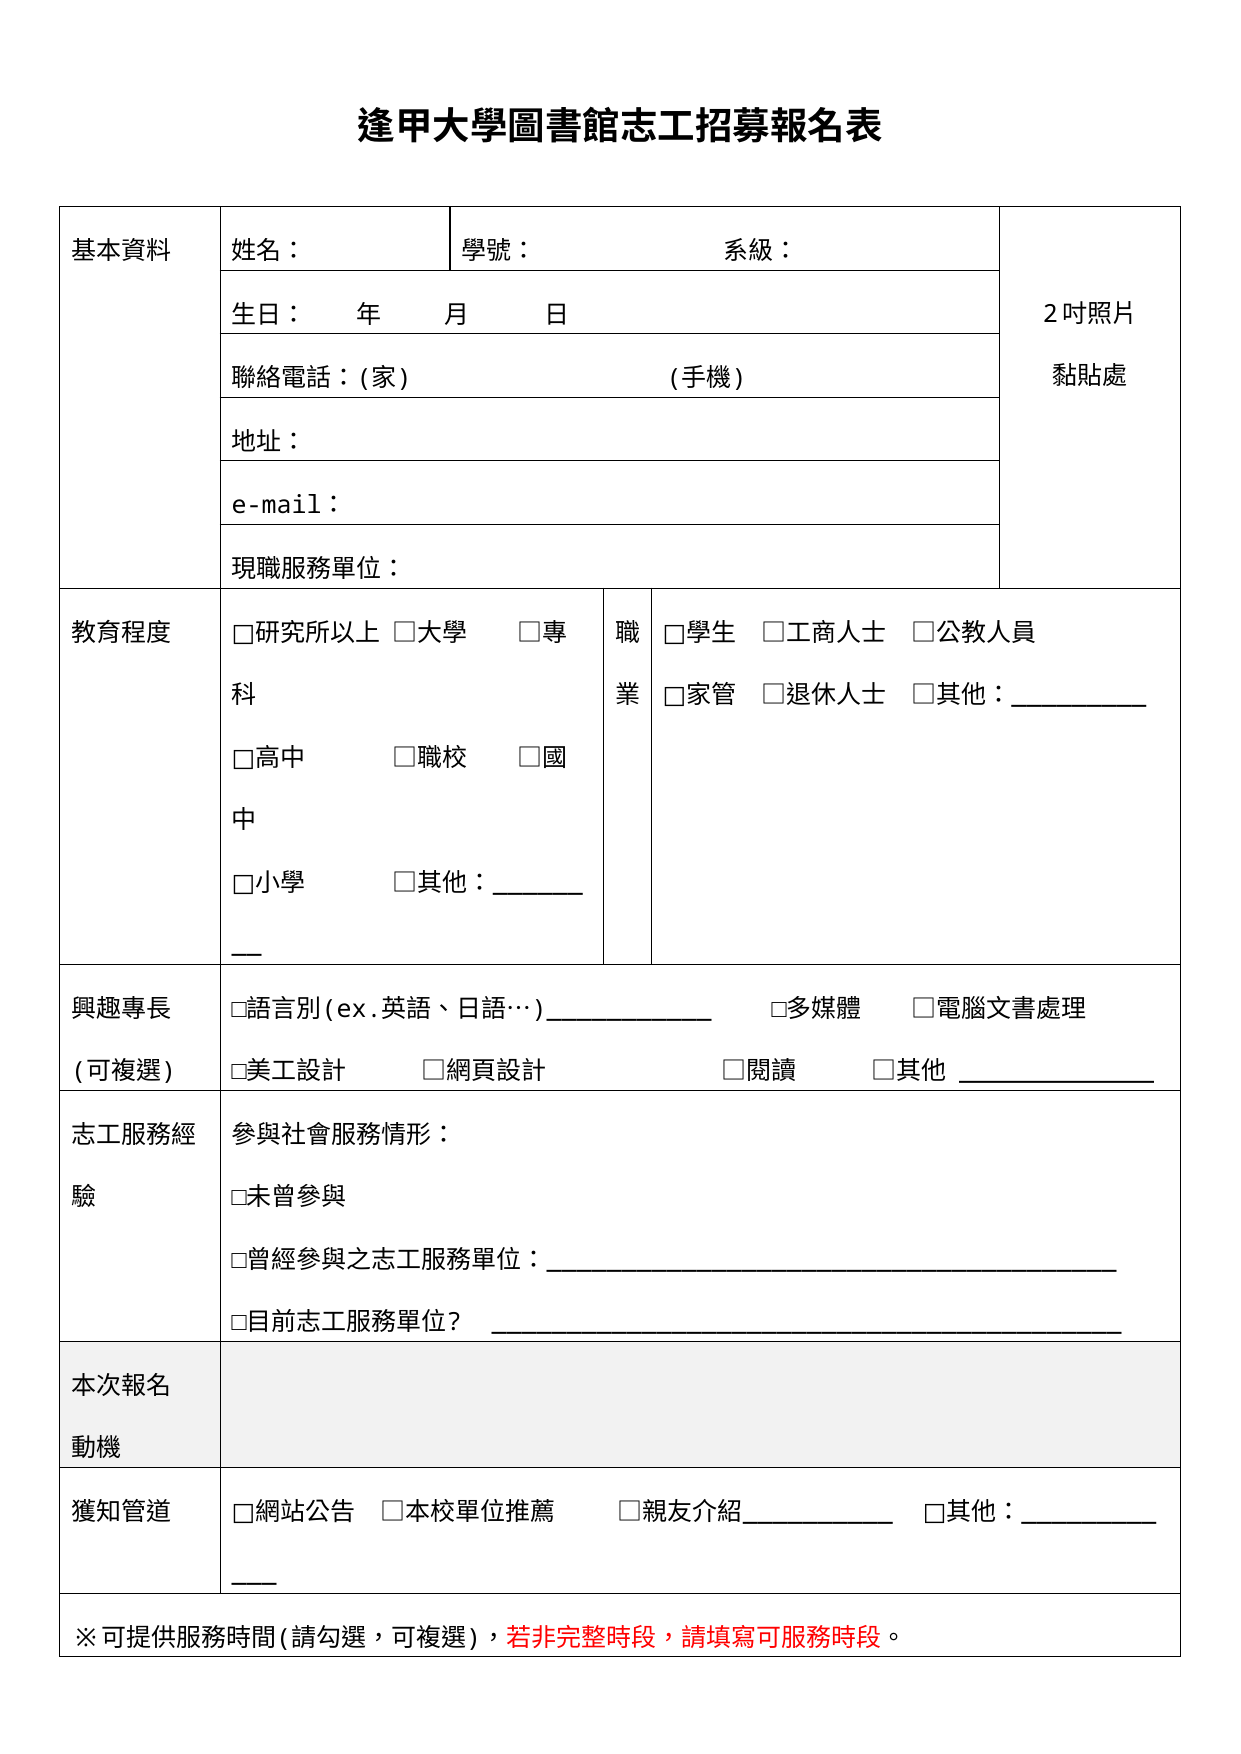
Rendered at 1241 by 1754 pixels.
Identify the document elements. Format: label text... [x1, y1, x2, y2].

table_cell 聯絡電話：(家) (手機) [221, 334, 999, 397]
table_cell □語言別(ex.英語、日語…)___________ □多媒體 □電腦文書處理 □美工設計 □網頁設計 □閱讀 □其他 _____________ [221, 965, 1180, 1089]
table_cell ※可提供服務時間(請勾選，可複選)，若非完整時段，請填寫可服務時段。 [60, 1594, 1180, 1656]
table_header 學號： 系級： [451, 207, 999, 270]
table_cell 生日： 年 月 日 [221, 271, 999, 333]
table_cell 志工服務經驗 [60, 1091, 220, 1341]
table_cell 參與社會服務情形： □未曾參與 □曾經參與之志工服務單位：______________________________________ □目前志工服務單位? __________________________________________ [221, 1091, 1180, 1341]
table_cell [221, 1342, 1180, 1467]
table_cell 本次報名 動機 [60, 1342, 220, 1467]
table_cell □網站公告 □本校單位推薦 □親友介紹__________ □其他：____________ [221, 1468, 1180, 1593]
table_cell □研究所以上 □大學 □專科 □高中 □職校 □國中 □小學 □其他：________ [221, 589, 603, 963]
table_cell 地址： [221, 398, 999, 460]
table_header 2吋照片 黏貼處 [1000, 207, 1180, 587]
table_cell e-mail： [221, 461, 999, 524]
table_cell 獲知管道 [60, 1468, 220, 1593]
table_header 基本資料 [60, 207, 220, 587]
table_cell 興趣專長 (可複選) [60, 965, 220, 1089]
table_cell 現職服務單位： [221, 525, 999, 587]
table_cell 教育程度 [60, 589, 220, 963]
table_cell □學生 □工商人士 □公教人員 □家管 □退休人士 □其他：_________ [652, 589, 1180, 963]
text 逢甲大學圖書館志工招募報名表 [59, 81, 1181, 144]
table_cell 職業 [604, 589, 651, 963]
table_header 姓名： [221, 207, 449, 270]
